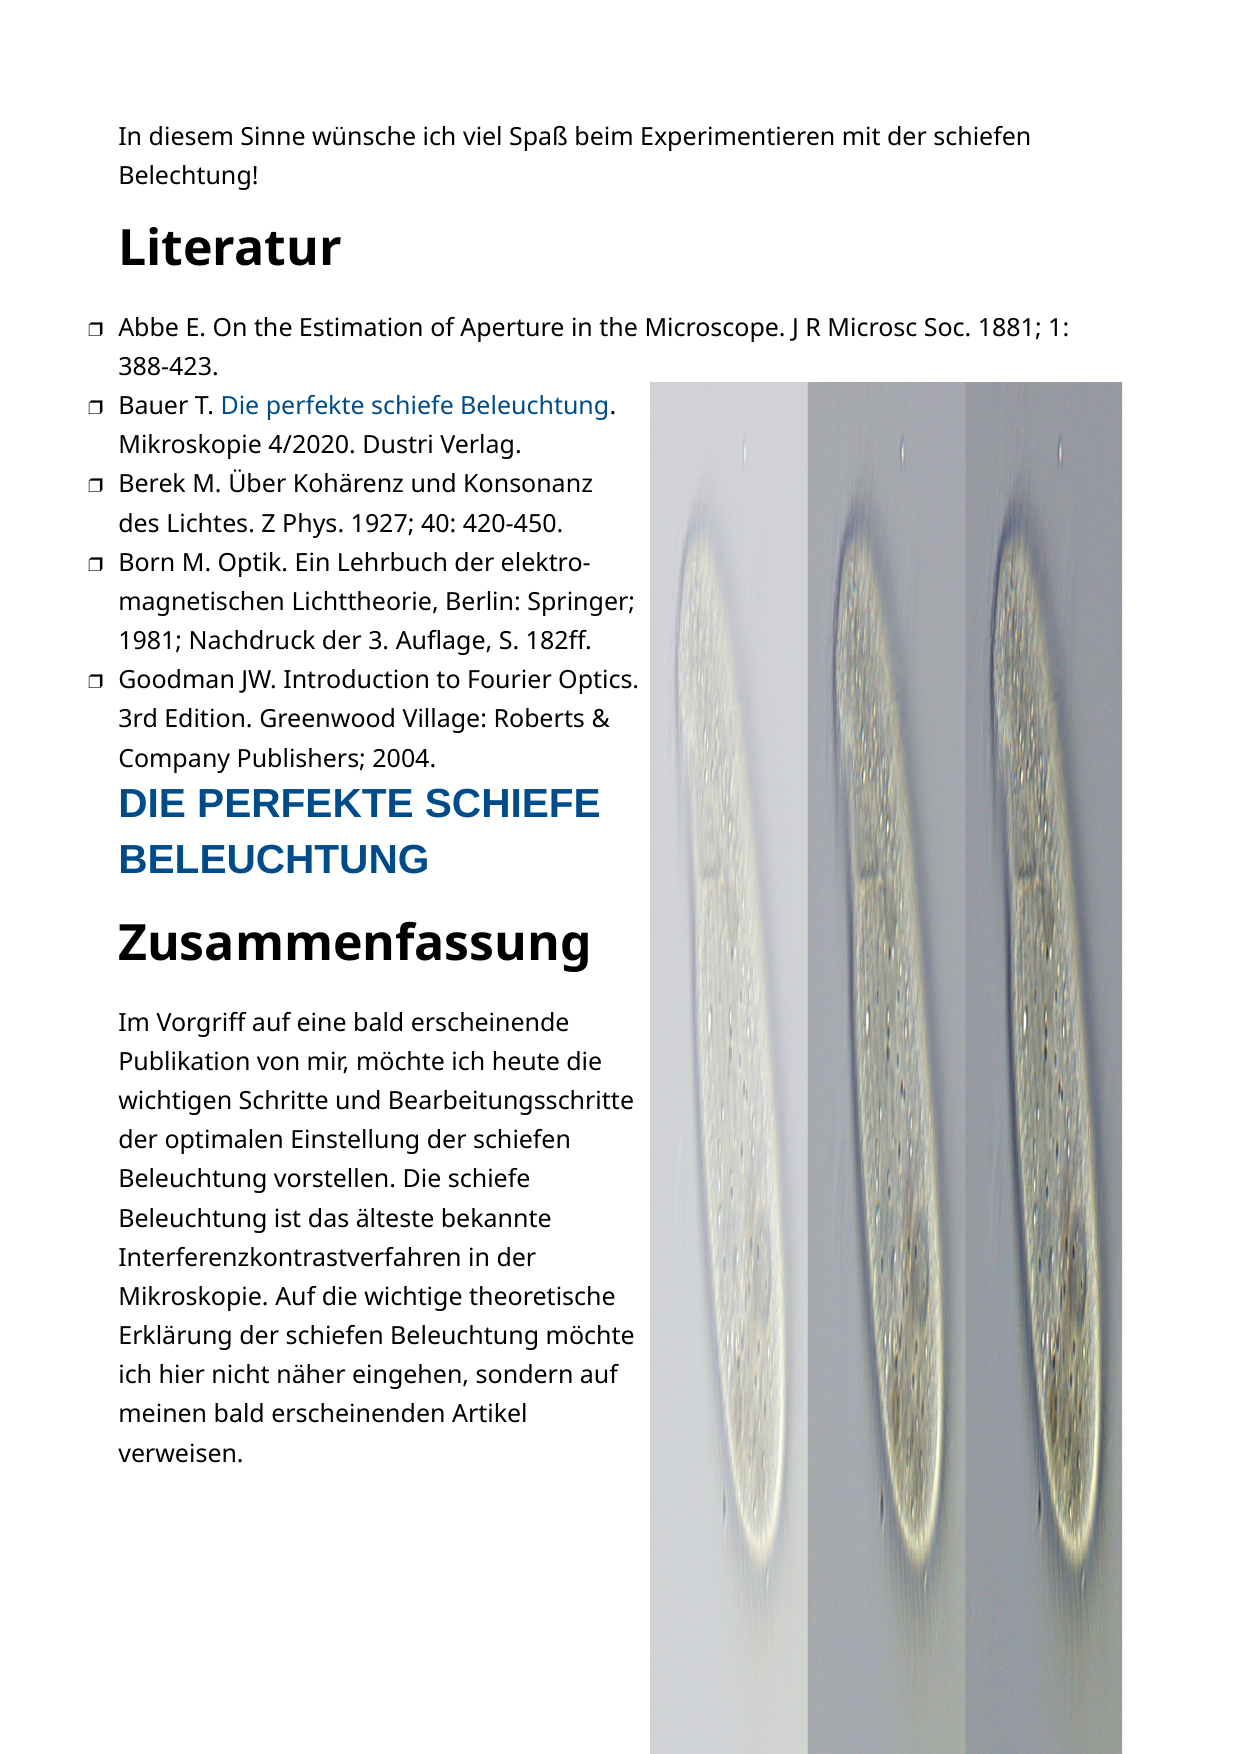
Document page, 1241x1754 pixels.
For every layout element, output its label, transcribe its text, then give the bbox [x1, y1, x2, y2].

list Abbe E. On the Estimation of Aperture in the Microscope. J R Microsc Soc. 1881; 1: 388-423. [118, 309, 1122, 383]
list Born M. Optik. Ein Lehrbuch der elektro-magnetischen Lichttheorie, Berlin: Springer; 1981; Nachdruck der 3. Auflage, S. 182ff. [118, 544, 650, 657]
text In diesem Sinne wünsche ich viel Spaß beim Experimentieren mit der schiefen Belechtung! [118, 118, 1122, 191]
list Berek M. Über Kohärenz und Konsonanz des Lichtes. Z Phys. 1927; 40: 420-450. [118, 466, 650, 539]
picture [650, 382, 1123, 1754]
subtitle Zusammenfassung [118, 907, 650, 975]
list Goodman JW. Introduction to Fourier Optics. 3rd Edition. Greenwood Village: Roberts & Company Publishers; 2004. [118, 662, 650, 774]
list Bauer T. Die perfekte schiefe Beleuchtung. Mikroskopie 4/2020. Dustri Verlag. [118, 388, 650, 461]
subtitle Die perfekte schiefe Beleuchtung [118, 779, 650, 882]
subtitle Literatur [118, 212, 1122, 280]
text Im Vorgriff auf eine bald erscheinende Publikation von mir, möchte ich heute die wichtigen Schritte und Bearbeitungsschritte der optimalen Einstellung der schiefen Beleuchtung vorstellen. Die schiefe Beleuchtung ist das älteste bekannte Interferenzkontrastverfahren in der Mikroskopie. Auf die wichtige theoretische Erklärung der schiefen Beleuchtung möchte ich hier nicht näher eingehen, sondern auf meinen bald erscheinenden Artikel verweisen. [118, 1004, 650, 1469]
